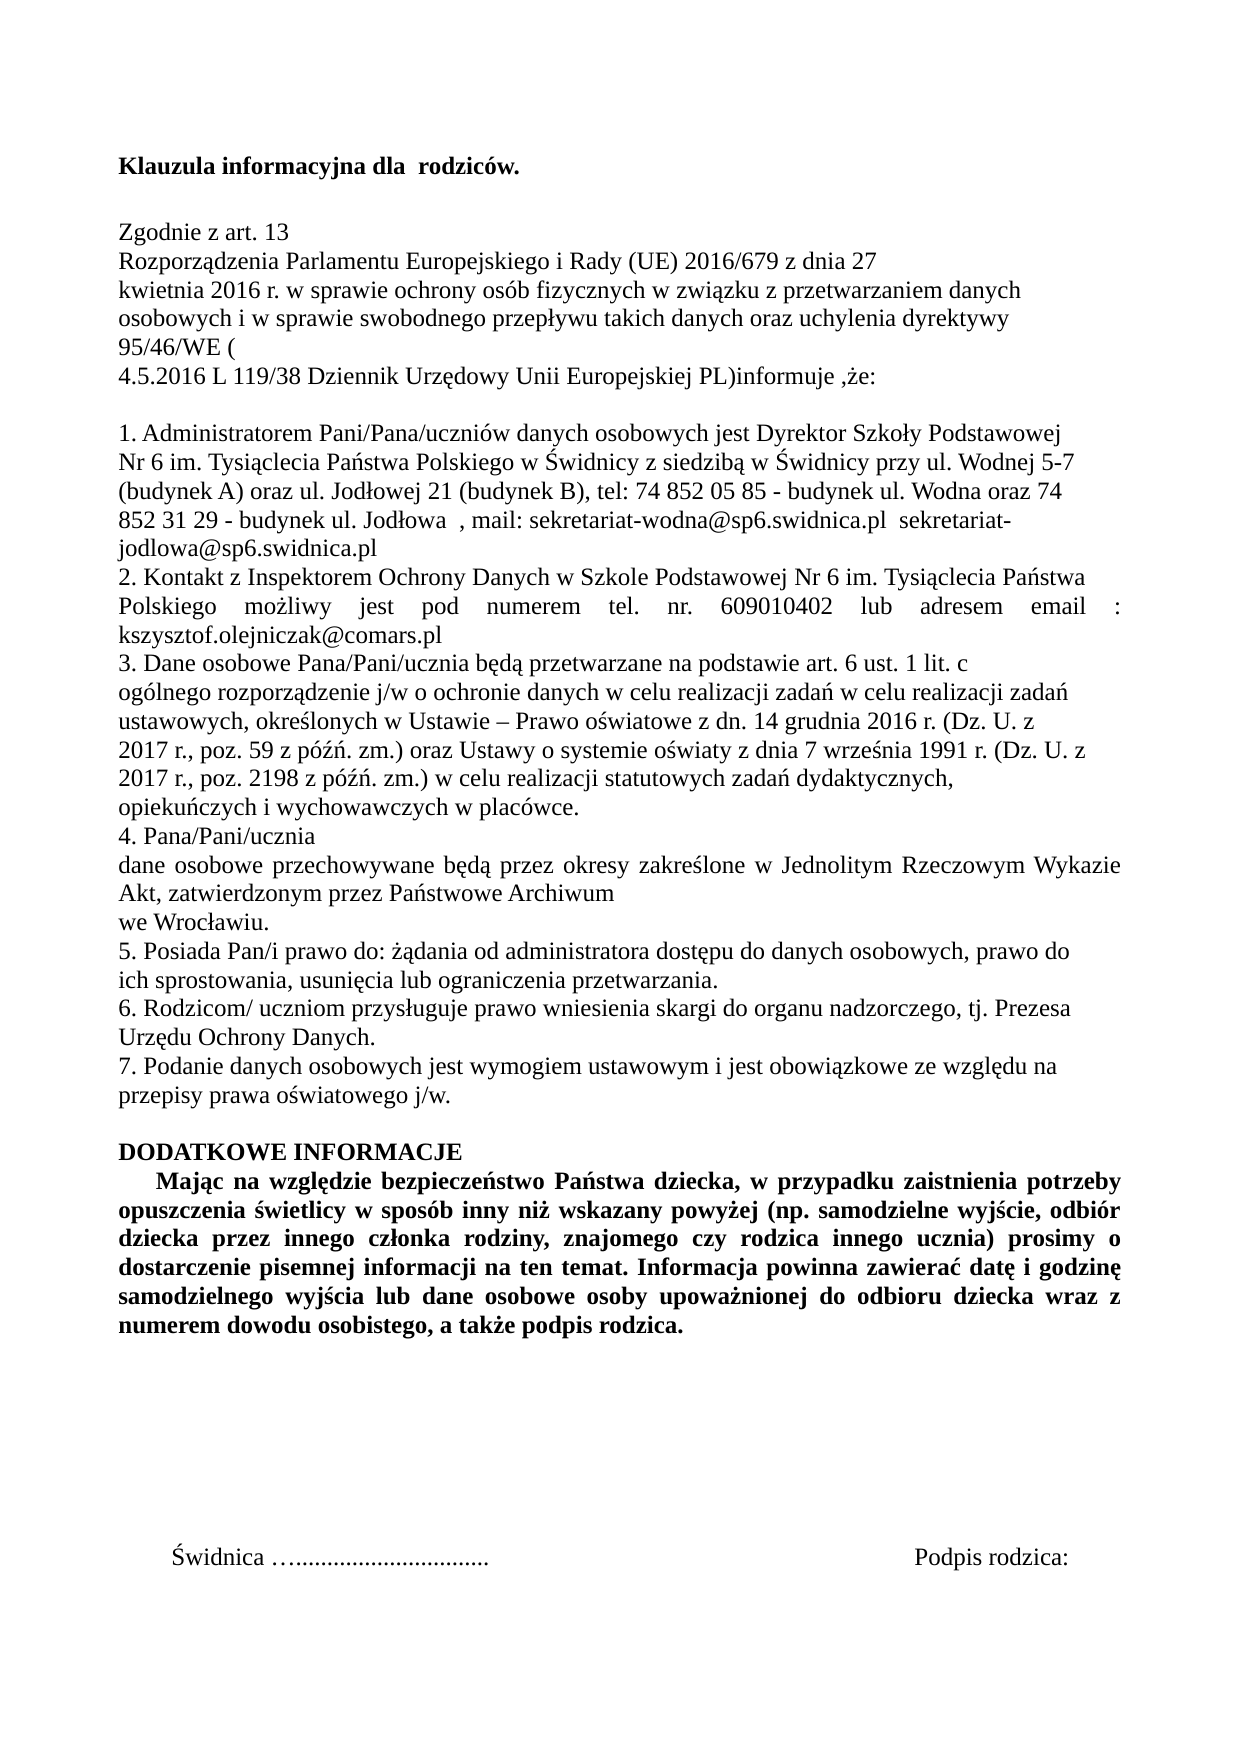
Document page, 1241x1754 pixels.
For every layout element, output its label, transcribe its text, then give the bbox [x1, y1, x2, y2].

text 7. Podanie danych osobowych jest wymogiem ustawowym i jest obowiązkowe ze względu na [118, 1051, 1122, 1080]
text 4. Pana/Pani/ucznia [118, 821, 1122, 850]
text 95/46/WE ( [118, 332, 1122, 361]
text Nr 6 im. Tysiąclecia Państwa Polskiego w Świdnicy z siedzibą w Świdnicy przy ul. Wodnej 5-7 [118, 447, 1122, 476]
text 2017 r., poz. 59 z późń. zm.) oraz Ustawy o systemie oświaty z dnia 7 września 1991 r. (Dz. U. z [118, 735, 1122, 763]
text 2017 r., poz. 2198 z późń. zm.) w celu realizacji statutowych zadań dydaktycznych, [118, 763, 1122, 792]
text 4.5.2016 L 119/38 Dziennik Urzędowy Unii Europejskiej PL)informuje ,że: [118, 361, 1122, 390]
text kwietnia 2016 r. w sprawie ochrony osób fizycznych w związku z przetwarzaniem danych [118, 275, 1122, 303]
text opiekuńczych i wychowawczych w placówce. [118, 792, 1122, 821]
text dane osobowe przechowywane będą przez okresy zakreślone w Jednolitym Rzeczowym Wykazie Akt, zatwierdzonym przez Państwowe Archiwum [118, 850, 1122, 907]
text DODATKOWE INFORMACJE [118, 1137, 1122, 1166]
text Rozporządzenia Parlamentu Europejskiego i Rady (UE) 2016/679 z dnia 27 [118, 246, 1122, 275]
text Polskiego możliwy jest pod numerem tel. nr. 609010402 lub adresem email : kszysztof.olejniczak@comars.pl [118, 591, 1122, 648]
text 5. Posiada Pan/i prawo do: żądania od administratora dostępu do danych osobowych, prawo do [118, 936, 1122, 965]
text ustawowych, określonych w Ustawie – Prawo oświatowe z dn. 14 grudnia 2016 r. (Dz. U. z [118, 706, 1122, 735]
text 2. Kontakt z Inspektorem Ochrony Danych w Szkole Podstawowej Nr 6 im. Tysiąclecia Państwa [118, 562, 1122, 591]
text 1. Administratorem Pani/Pana/uczniów danych osobowych jest Dyrektor Szkoły Podstawowej [118, 418, 1122, 447]
text 3. Dane osobowe Pana/Pani/ucznia będą przetwarzane na podstawie art. 6 ust. 1 lit. c [118, 648, 1122, 677]
text Świdnica …............................... Podpis rodzica: [118, 1542, 1122, 1571]
text 6. Rodzicom/ uczniom przysługuje prawo wniesienia skargi do organu nadzorczego, tj. Prezesa [118, 993, 1122, 1022]
text Mając na względzie bezpieczeństwo Państwa dziecka, w przypadku zaistnienia potrzeby opuszczenia świetlicy w sposób inny niż wskazany powyżej (np. samodzielne wyjście, odbiór dziecka przez innego członka rodziny, znajomego czy rodzica innego ucznia) prosimy o dostarczenie pisemnej informacji na ten temat. Informacja powinna zawierać datę i godzinę samodzielnego wyjścia lub dane osobowe osoby upoważnionej do odbioru dziecka wraz z numerem dowodu osobistego, a także podpis rodzica. [81, 1166, 1122, 1338]
text przepisy prawa oświatowego j/w. [118, 1080, 1122, 1108]
text 852 31 29 - budynek ul. Jodłowa , mail: sekretariat-wodna@sp6.swidnica.pl sekretariat- [118, 505, 1122, 533]
text osobowych i w sprawie swobodnego przepływu takich danych oraz uchylenia dyrektywy [118, 303, 1122, 332]
text (budynek A) oraz ul. Jodłowej 21 (budynek B), tel: 74 852 05 85 - budynek ul. Wodna oraz 74 [118, 476, 1122, 505]
text ogólnego rozporządzenie j/w o ochronie danych w celu realizacji zadań w celu realizacji zadań [118, 677, 1122, 706]
text Urzędu Ochrony Danych. [118, 1022, 1122, 1051]
text we Wrocławiu. [118, 907, 1122, 936]
text Klauzula informacyjna dla rodziców. [118, 151, 1122, 180]
text Zgodnie z art. 13 [118, 217, 1122, 246]
text ich sprostowania, usunięcia lub ograniczenia przetwarzania. [118, 965, 1122, 993]
text jodlowa@sp6.swidnica.pl [118, 533, 1122, 562]
